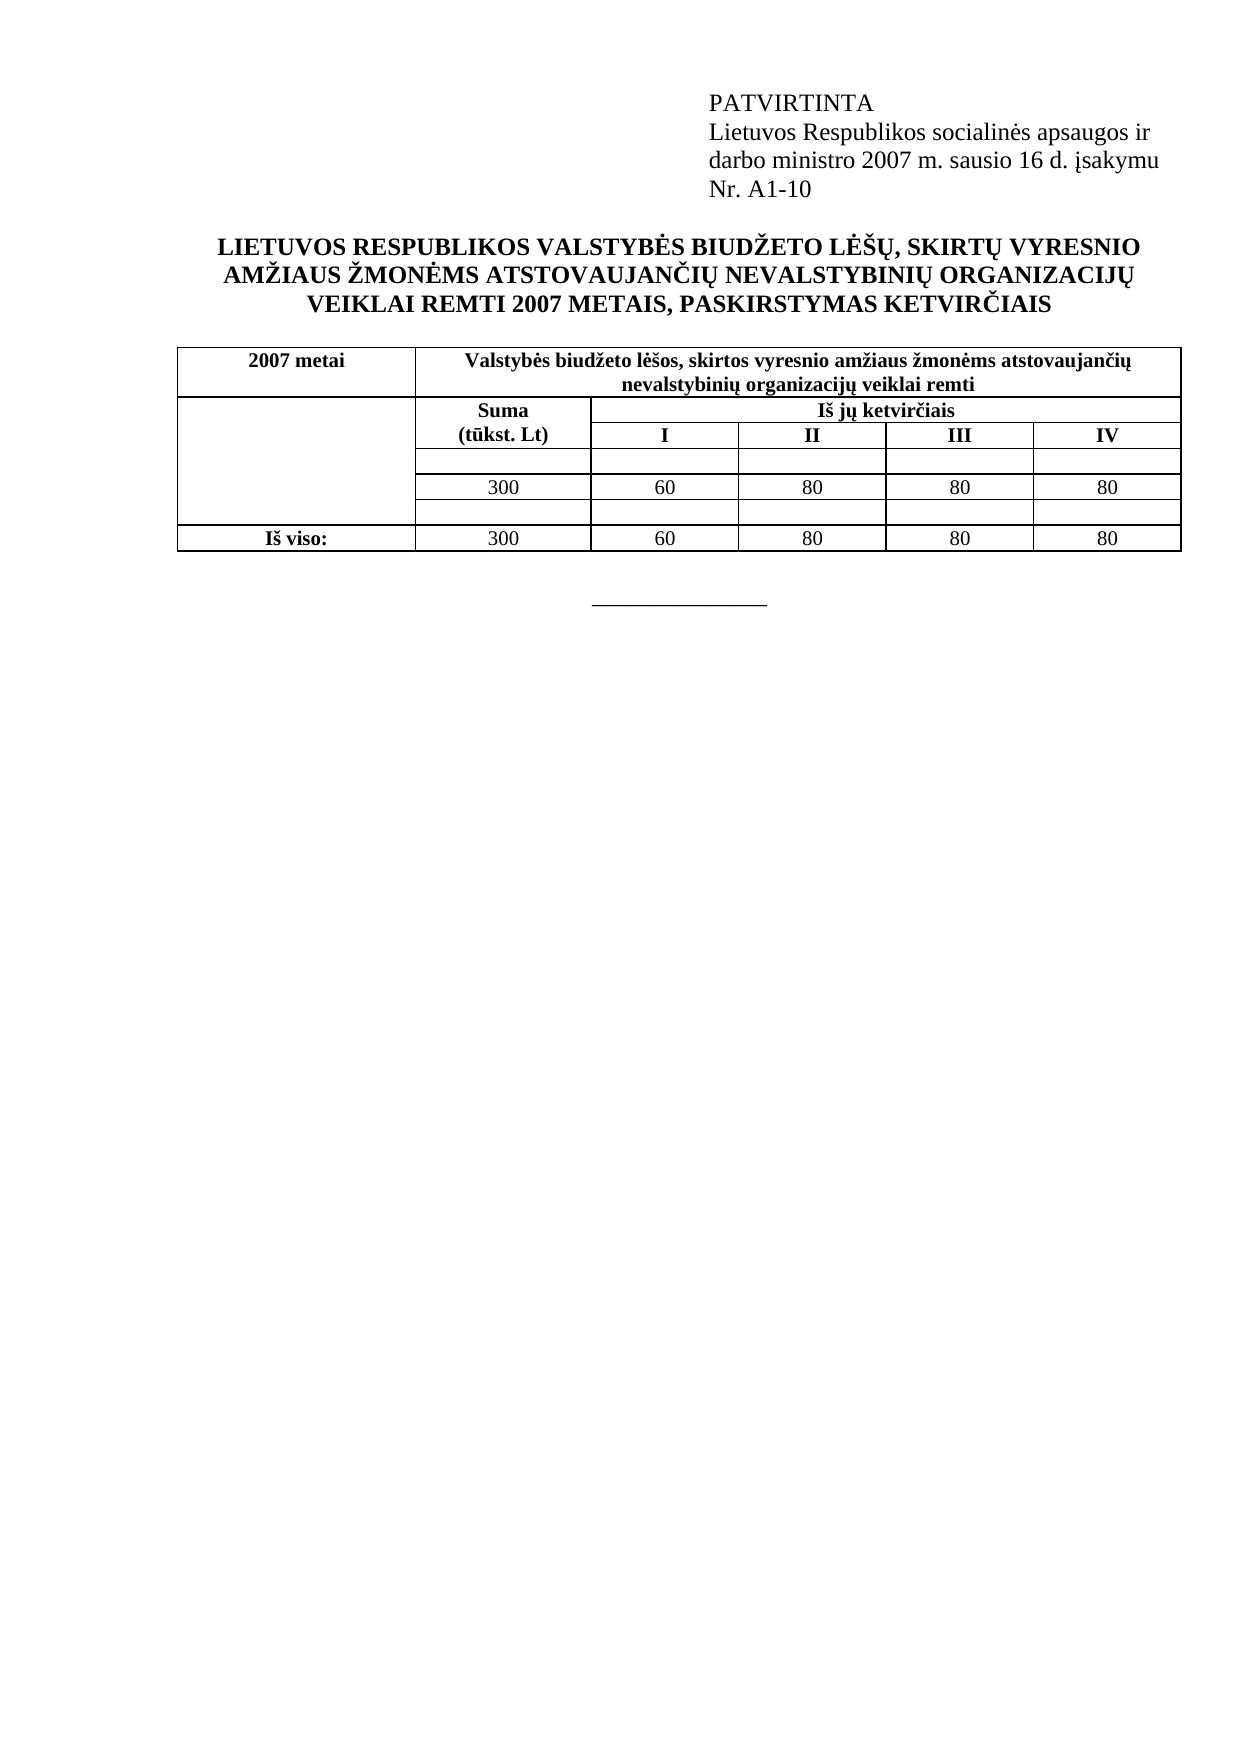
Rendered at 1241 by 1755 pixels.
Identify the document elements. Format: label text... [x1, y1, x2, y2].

table_cell [1034, 500, 1038, 524]
table_cell 80 [739, 526, 743, 550]
table_cell [739, 500, 743, 524]
table_cell III [1029, 423, 1033, 447]
table_cell 60 [734, 526, 738, 550]
text ______________ [177, 580, 1181, 609]
table_header 2007 metai [178, 348, 415, 396]
table_cell II [739, 423, 743, 447]
table_cell [1034, 449, 1038, 473]
table_cell 80 [1034, 526, 1038, 550]
table_cell 80 [739, 475, 743, 499]
table_cell [1029, 500, 1033, 524]
table_cell 80 [1029, 475, 1033, 499]
text Lietuvos Respublikos socialinės apsaugos ir [177, 117, 1181, 145]
table_cell 60 [734, 475, 738, 499]
table_cell [734, 500, 738, 524]
text PATVIRTINTA [177, 88, 1181, 117]
text Nr. A1-10 [177, 174, 1181, 203]
table_cell [1029, 449, 1033, 473]
table_cell IV [1034, 423, 1038, 447]
text darbo ministro 2007 m. sausio 16 d. įsakymu [177, 145, 1181, 174]
text LIETUVOS RESPUBLIKOS VALSTYBĖS BIUDŽETO LĖŠŲ, SKIRTŲ VYRESNIO AMŽIAUS ŽMONĖMS ATSTOVAUJANČIŲ NEVALSTYBINIŲ ORGANIZACIJŲ VEIKLAI REMTI 2007 METAIS, PASKIRSTYMAS KETVIRČIAIS [177, 232, 1181, 318]
table_cell Suma (tūkst. Lt) [416, 398, 590, 447]
table_cell 80 [1029, 526, 1033, 550]
table_cell [739, 449, 743, 473]
table_cell [178, 398, 415, 524]
table_cell I [734, 423, 738, 447]
table_cell [734, 449, 738, 473]
table_cell 80 [1034, 475, 1038, 499]
